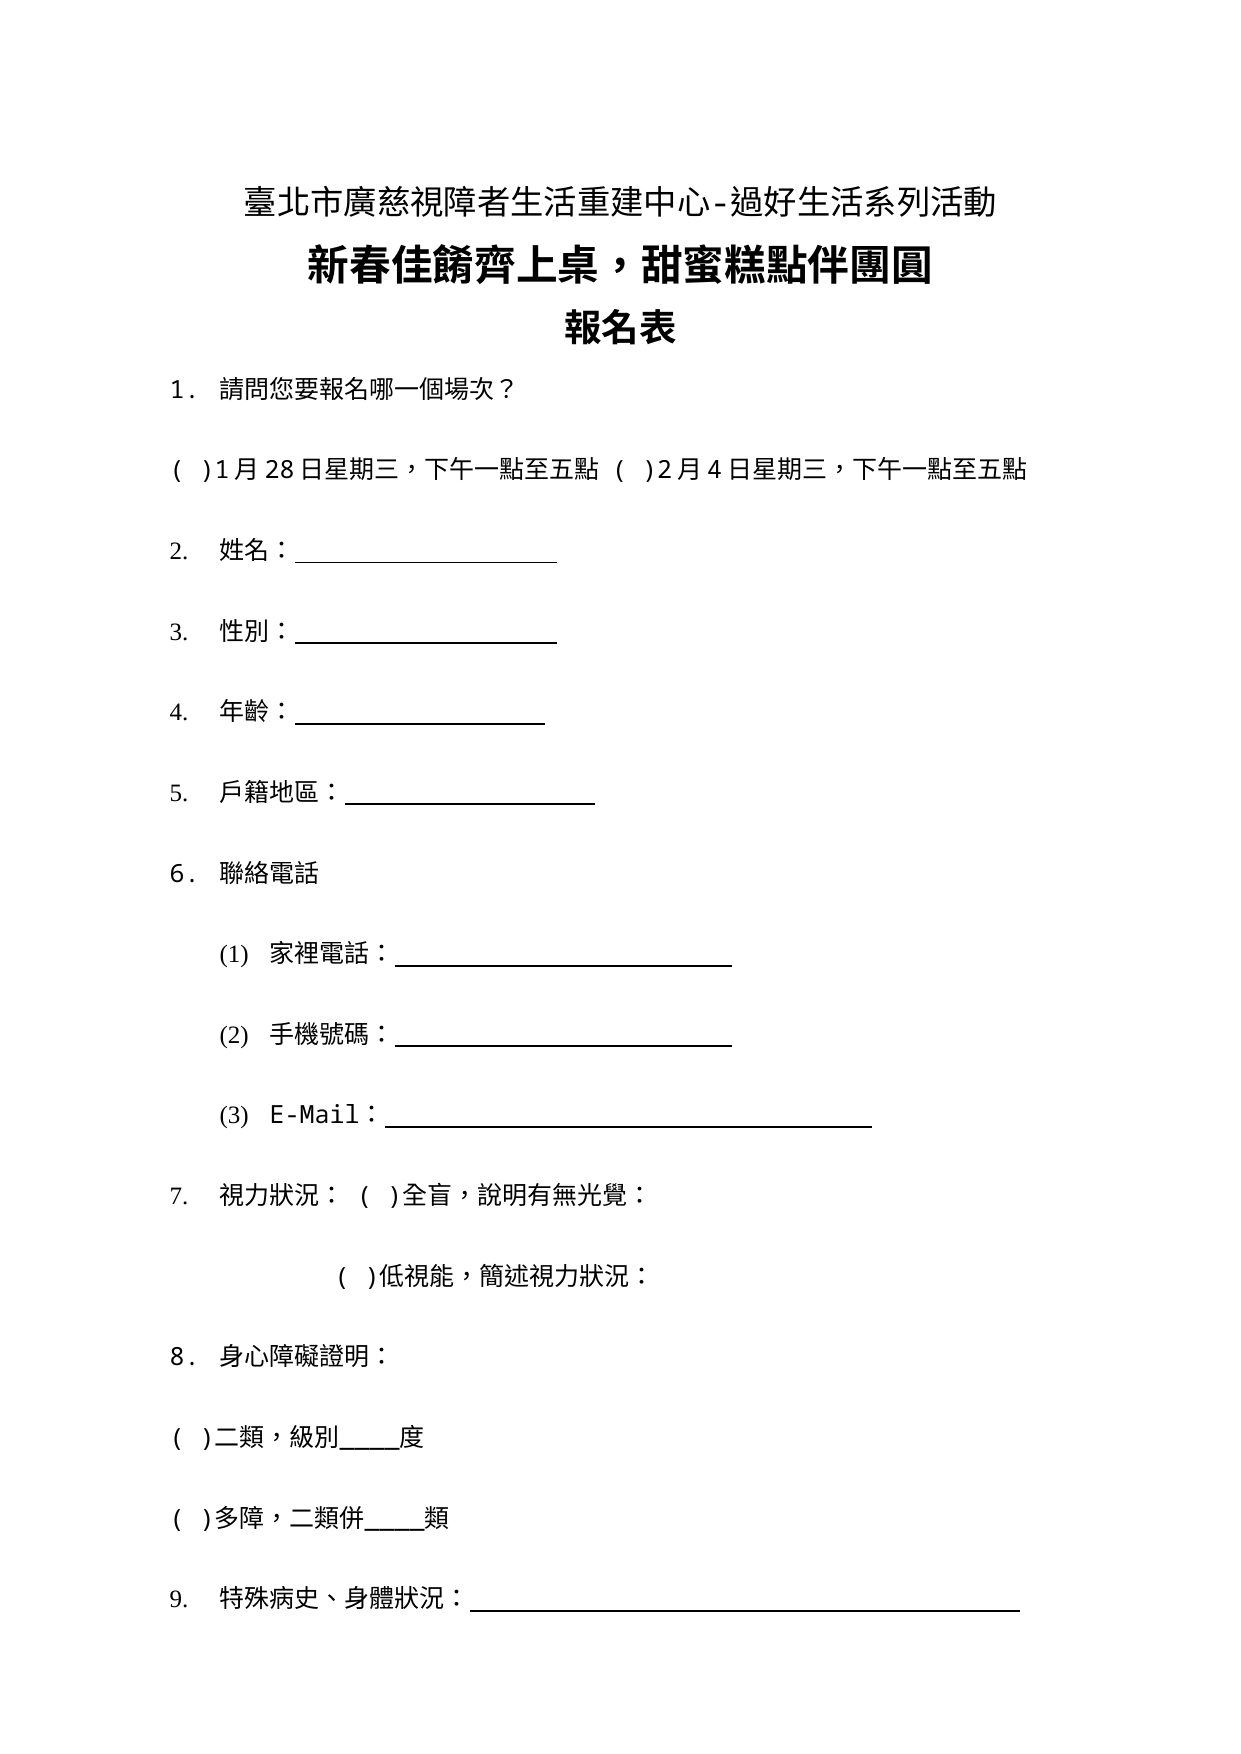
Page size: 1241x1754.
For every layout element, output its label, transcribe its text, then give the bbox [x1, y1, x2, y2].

text ( )多障，二類併____類 [169, 1474, 1165, 1537]
list 視力狀況： ( )全盲，說明有無光覺： [169, 1152, 1165, 1214]
text ( )二類，級別____度 [169, 1394, 1165, 1456]
list E-Mail： [219, 1071, 1165, 1134]
list 手機號碼： [219, 991, 1165, 1053]
list 年齡： [169, 668, 1165, 731]
text 新春佳餚齊上桌，甜蜜糕點伴團圓 報名表 [75, 221, 1165, 346]
list 家裡電話： [219, 910, 1165, 973]
text ( )低視能，簡述視力狀況： [169, 1233, 1165, 1295]
list 姓名： [169, 507, 1165, 569]
list 戶籍地區： [169, 749, 1165, 811]
list 身心障礙證明： [169, 1313, 1165, 1376]
list 聯絡電話 [169, 829, 1165, 892]
text ( )1月28日星期三，下午一點至五點 ( )2月4日星期三，下午一點至五點 [169, 426, 1165, 489]
list 性別： [169, 588, 1165, 650]
list 請問您要報名哪一個場次？ [169, 346, 1165, 408]
list 特殊病史、身體狀況： [169, 1555, 1165, 1618]
text 臺北市廣慈視障者生活重建中心-過好生活系列活動 [75, 158, 1165, 221]
